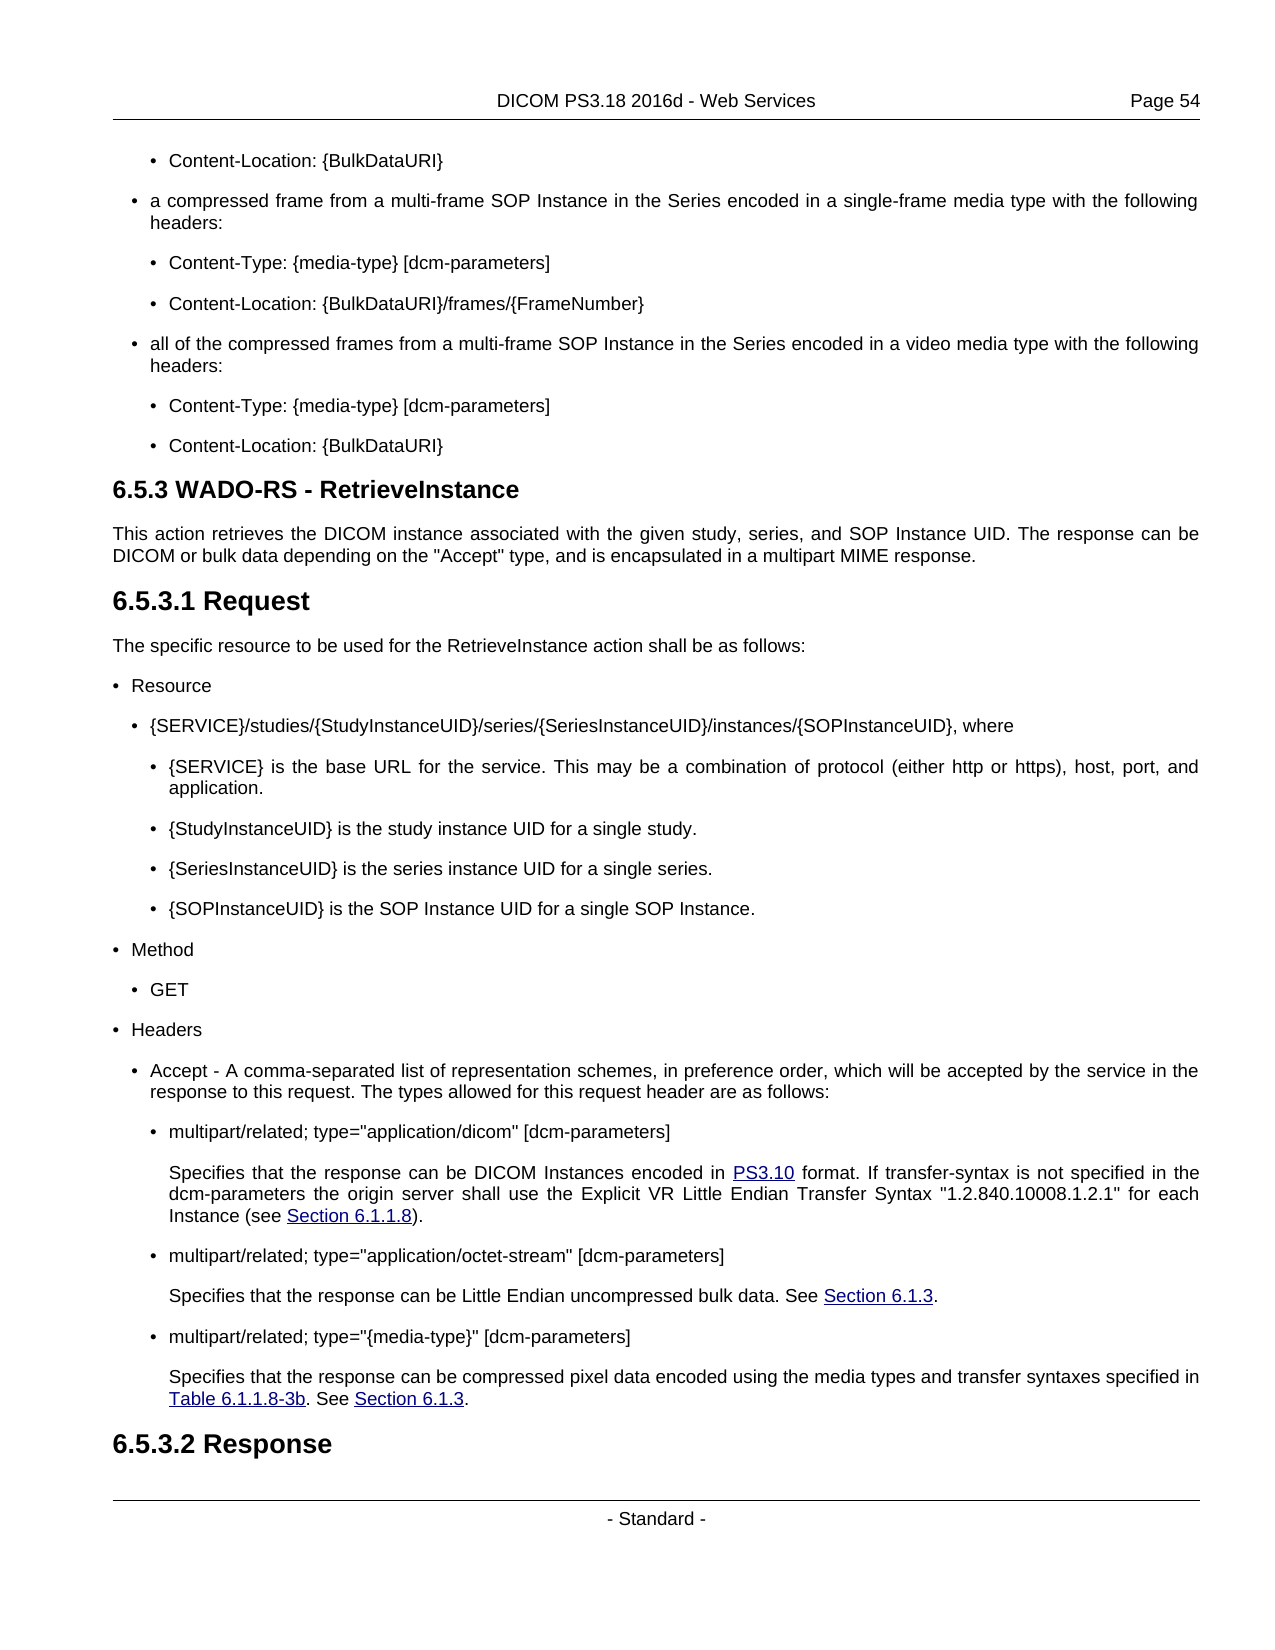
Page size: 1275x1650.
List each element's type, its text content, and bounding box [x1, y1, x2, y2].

list multipart/related; type="application/dicom" [dcm-parameters] [150, 1121, 1200, 1143]
list Content-Type: {media-type} [dcm-parameters] [150, 395, 1200, 416]
list multipart/related; type="application/octet-stream" [dcm-parameters] [150, 1245, 1200, 1267]
list all of the compressed frames from a multi-frame SOP Instance in the Series encoded in a video media type with the following headers: [131, 333, 1200, 376]
list Headers [112, 1019, 1200, 1041]
list Content-Location: {BulkDataURI} [150, 435, 1200, 457]
list {SERVICE}/studies/{StudyInstanceUID}/series/{SeriesInstanceUID}/instances/{SOPInstanceUID}, where [131, 715, 1200, 737]
list GET [131, 979, 1200, 1000]
list Accept - A comma-separated list of representation schemes, in preference order, which will be accepted by the service in the response to this request. The types allowed for this request header are as follows: [131, 1059, 1200, 1102]
list Resource [112, 675, 1200, 697]
list a compressed frame from a multi-frame SOP Instance in the Series encoded in a single-frame media type with the following headers: [131, 190, 1200, 233]
text 6.5.3.2 Response [112, 1428, 1200, 1459]
list Method [112, 938, 1200, 960]
list multipart/related; type="{media-type}" [dcm-parameters] [150, 1326, 1200, 1347]
list Content-Location: {BulkDataURI}/frames/{FrameNumber} [150, 292, 1200, 314]
list {SeriesInstanceUID} is the series instance UID for a single series. [150, 858, 1200, 879]
list {SOPInstanceUID} is the SOP Instance UID for a single SOP Instance. [150, 898, 1200, 920]
list {StudyInstanceUID} is the study instance UID for a single study. [150, 817, 1200, 839]
list Specifies that the response can be DICOM Instances encoded in PS3.10 format. If transfer-syntax is not specified in the dcm-parameters the origin server shall use the Explicit VR Little Endian Transfer Syntax "1.2.840.10008.1.2.1" for each Instance (see Section 6.1.1.8). [150, 1162, 1200, 1226]
text 6.5.3 WADO-RS - RetrieveInstance [112, 475, 1200, 504]
text This action retrieves the DICOM instance associated with the given study, series, and SOP Instance UID. The response can be DICOM or bulk data depending on the "Accept" type, and is encapsulated in a multipart MIME response. [112, 523, 1200, 566]
text The specific resource to be used for the RetrieveInstance action shall be as follows: [112, 635, 1200, 656]
list Specifies that the response can be Little Endian uncompressed bulk data. See Section 6.1.3. [150, 1285, 1200, 1307]
text 6.5.3.1 Request [112, 585, 1200, 616]
list Content-Type: {media-type} [dcm-parameters] [150, 252, 1200, 274]
list Specifies that the response can be compressed pixel data encoded using the media types and transfer syntaxes specified in Table 6.1.1.8-3b. See Section 6.1.3. [150, 1366, 1200, 1409]
list {SERVICE} is the base URL for the service. This may be a combination of protocol (either http or https), host, port, and application. [150, 756, 1200, 799]
list Content-Location: {BulkDataURI} [150, 150, 1200, 172]
